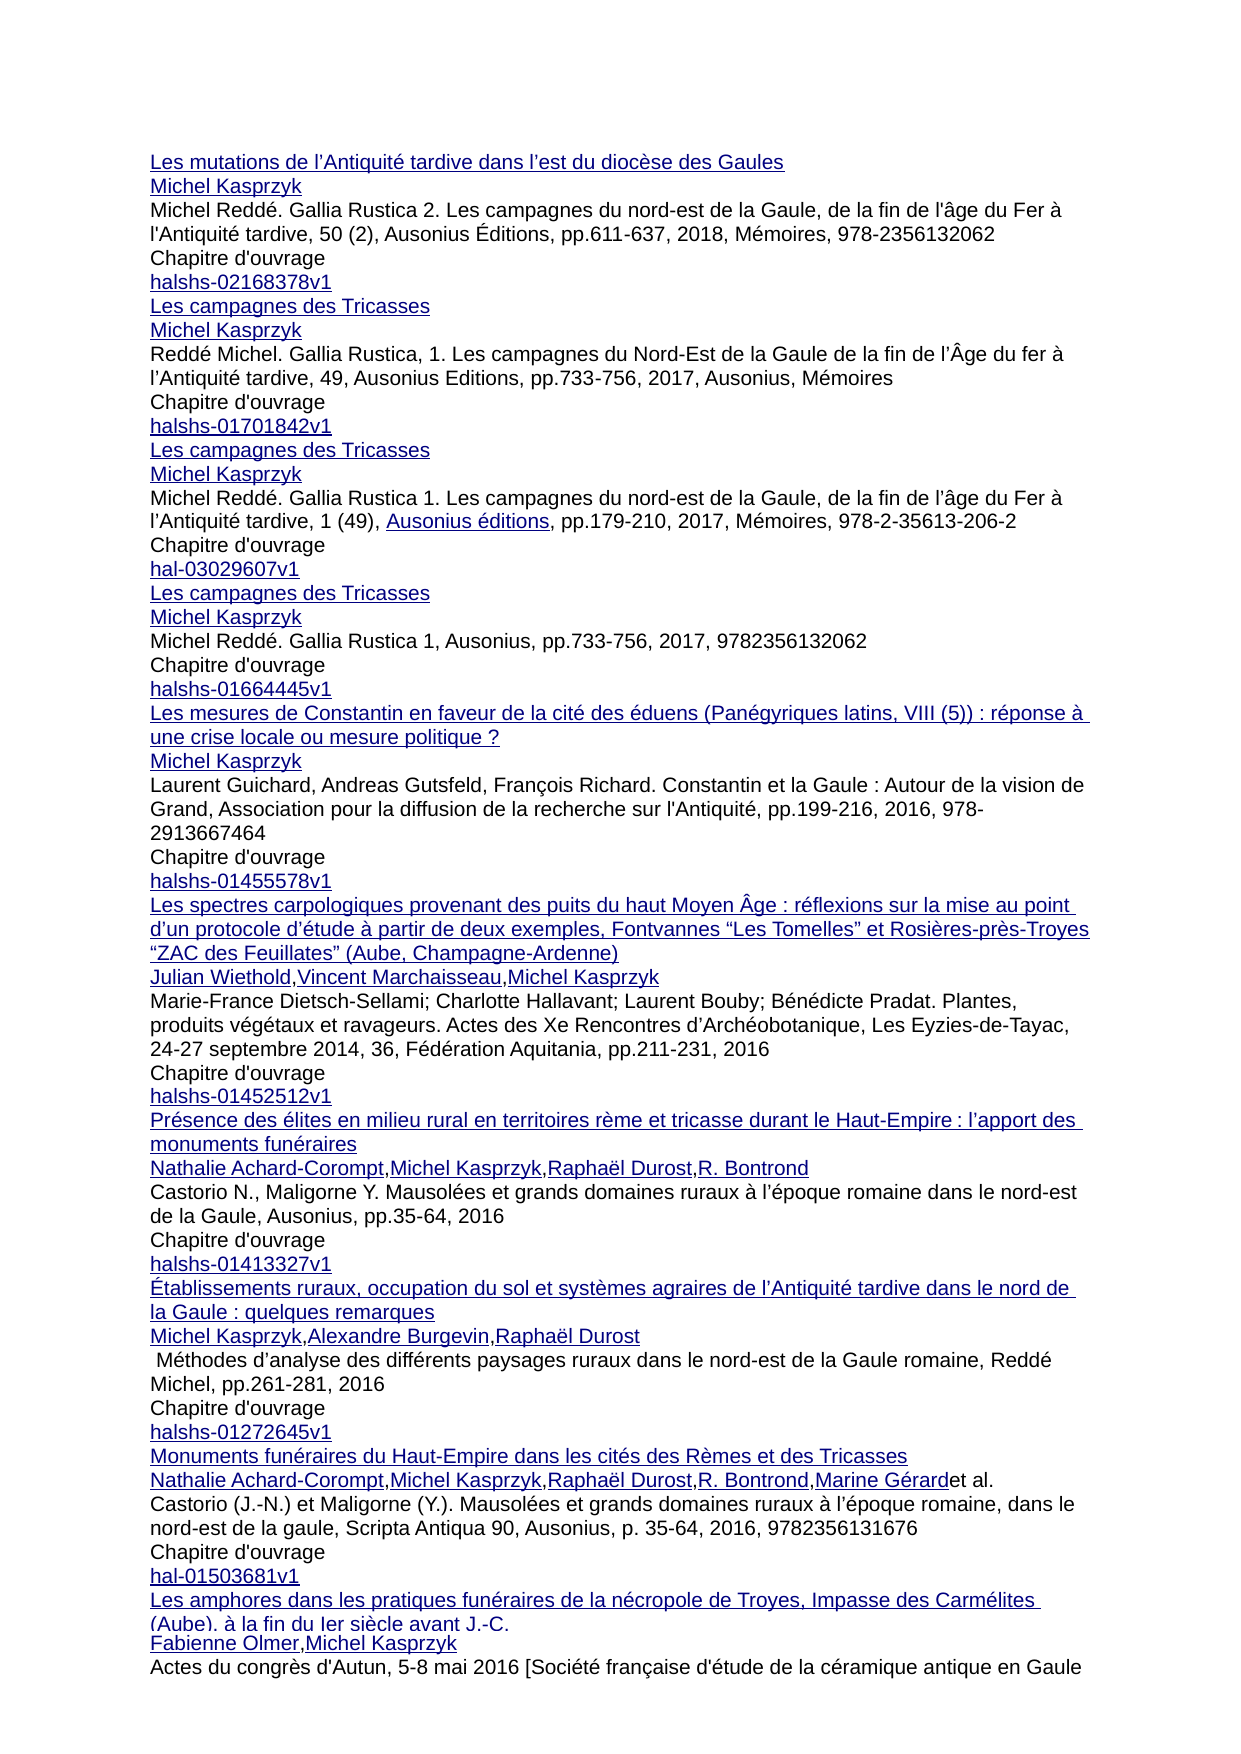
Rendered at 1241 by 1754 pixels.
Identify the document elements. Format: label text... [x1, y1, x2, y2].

table_cell Les mesures de Constantin en faveur de la cité des éduens (Panégyriques latins, VIII (5)) : réponse à [150, 701, 1090, 722]
table_cell Les campagnes des Tricasses Michel Kasprzyk Reddé Michel. Gallia Rustica, 1. Les campagnes du Nord-Est de la Gaule de la fin de l’Âge du fer à l’Antiquité tardive, 49, Ausonius Editions, pp.733‑756, 2017, Ausonius, Mémoires Chapitre d'ouvrage halshs-01701842v1 [150, 294, 1090, 437]
table_cell Les amphores dans les pratiques funéraires de la nécropole de Troyes, Impasse des Carmélites (Aube), à la fin du Ier siècle avant J.-C. Fabienne Olmer,Michel Kasprzyk Actes du congrès d'Autun, 5-8 mai 2016 [Société française d'étude de la céramique antique en Gaule [150, 1588, 1090, 1679]
table_cell Les campagnes des Tricasses Michel Kasprzyk Michel Reddé. Gallia Rustica 1, Ausonius, pp.733-756, 2017, 9782356132062 Chapitre d'ouvrage halshs-01664445v1 [150, 581, 1090, 701]
table_cell Les mutations de l’Antiquité tardive dans l’est du diocèse des Gaules Michel Kasprzyk Michel Reddé. Gallia Rustica 2. Les campagnes du nord-est de la Gaule, de la fin de l'âge du Fer à l'Antiquité tardive, 50 (2), Ausonius Éditions, pp.611‑637, 2018, Mémoires, 978-2356132062 Chapitre d'ouvrage halshs-02168378v1 [150, 150, 1090, 294]
table_cell une crise locale ou mesure politique ? Michel Kasprzyk Laurent Guichard, Andreas Gutsfeld, François Richard. Constantin et la Gaule : Autour de la vision de Grand, Association pour la diffusion de la recherche sur l'Antiquité, pp.199-216, 2016, 978-2913667464 Chapitre d'ouvrage halshs-01455578v1 [150, 723, 1090, 893]
table_cell Les spectres carpologiques provenant des puits du haut Moyen Âge : réflexions sur la mise au point d’un protocole d’étude à partir de deux exemples, Fontvannes “Les Tomelles” et Rosières-près-Troyes [150, 893, 1090, 938]
table_cell Établissements ruraux, occupation du sol et systèmes agraires de l’Antiquité tardive dans le nord de la Gaule : quelques remarques Michel Kasprzyk,Alexandre Burgevin,Raphaël Durost Méthodes d’analyse des différents paysages ruraux dans le nord-est de la Gaule romaine, Reddé Michel, pp.261-281, 2016 Chapitre d'ouvrage halshs-01272645v1 [150, 1276, 1090, 1444]
table_cell Monuments funéraires du Haut-Empire dans les cités des Rèmes et des Tricasses Nathalie Achard-Corompt,Michel Kasprzyk,Raphaël Durost,R. Bontrond,Marine Gérardet al. Castorio (J.-N.) et Maligorne (Y.). Mausolées et grands domaines ruraux à l’époque romaine, dans le nord-est de la gaule, Scripta Antiqua 90, Ausonius, p. 35-64, 2016, 9782356131676 Chapitre d'ouvrage hal-01503681v1 [150, 1444, 1090, 1587]
table_cell Les campagnes des Tricasses Michel Kasprzyk Michel Reddé. Gallia Rustica 1. Les campagnes du nord-est de la Gaule, de la fin de l’âge du Fer à l’Antiquité tardive, 1 (49), Ausonius éditions, pp.179-210, 2017, Mémoires, 978-2-35613-206-2 Chapitre d'ouvrage hal-03029607v1 [150, 438, 1090, 581]
table_cell Présence des élites en milieu rural en territoires rème et tricasse durant le Haut-Empire : l’apport des monuments funéraires Nathalie Achard-Corompt,Michel Kasprzyk,Raphaël Durost,R. Bontrond Castorio N., Maligorne Y. Mausolées et grands domaines ruraux à l’époque romaine dans le nord-est de la Gaule, Ausonius, pp.35‑64, 2016 Chapitre d'ouvrage halshs-01413327v1 [150, 1108, 1090, 1276]
table_cell “ZAC des Feuillates” (Aube, Champagne-Ardenne) Julian Wiethold,Vincent Marchaisseau,Michel Kasprzyk Marie-France Dietsch-Sellami; Charlotte Hallavant; Laurent Bouby; Bénédicte Pradat. Plantes, produits végétaux et ravageurs. Actes des Xe Rencontres d’Archéobotanique, Les Eyzies-de-Tayac, 24-27 septembre 2014, 36, Fédération Aquitania, pp.211-231, 2016 Chapitre d'ouvrage halshs-01452512v1 [150, 939, 1090, 1108]
